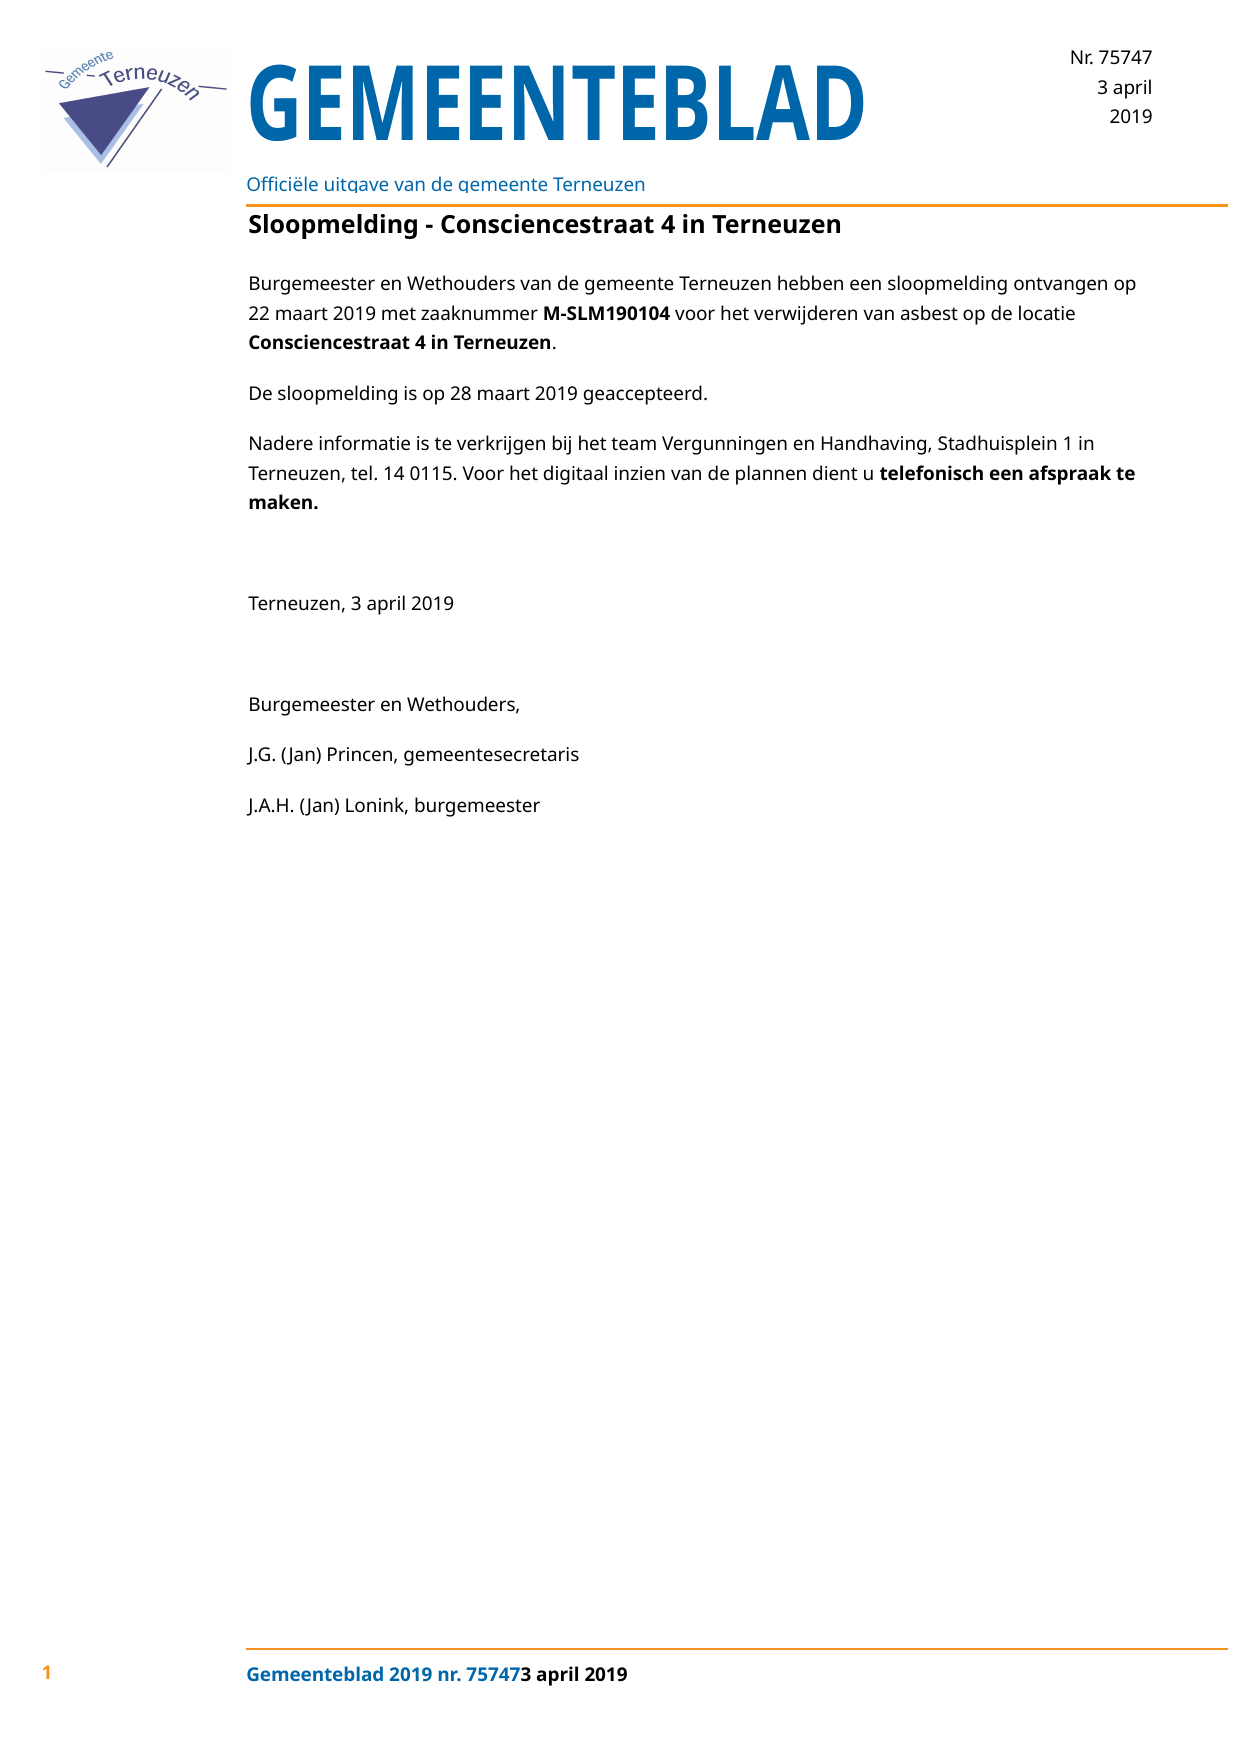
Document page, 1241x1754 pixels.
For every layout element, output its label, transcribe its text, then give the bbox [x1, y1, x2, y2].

text Terneuzen, 3 april 2019 [248, 590, 1152, 616]
text J.G. (Jan) Princen, gemeentesecretaris [248, 742, 1152, 767]
text Burgemeester en Wethouders van de gemeente Terneuzen hebben een sloopmelding ontvangen op 22 maart 2019 met zaaknummer M-SLM190104 voor het verwijderen van asbest op de locatie Consciencestraat 4 in Terneuzen. [248, 270, 1152, 355]
picture [41, 47, 231, 172]
text De sloopmelding is op 28 maart 2019 geaccepteerd. [248, 380, 1152, 406]
text Nadere informatie is te verkrijgen bij het team Vergunningen en Handhaving, Stadhuisplein 1 in Terneuzen, tel. 14 0115. Voor het digitaal inzien van de plannen dient u telefonisch een afspraak te maken. [248, 430, 1152, 515]
text Sloopmelding - Consciencestraat 4 in Terneuzen [248, 207, 1152, 241]
text Burgemeester en Wethouders, [248, 691, 1152, 717]
text J.A.H. (Jan) Lonink, burgemeester [248, 792, 1152, 818]
